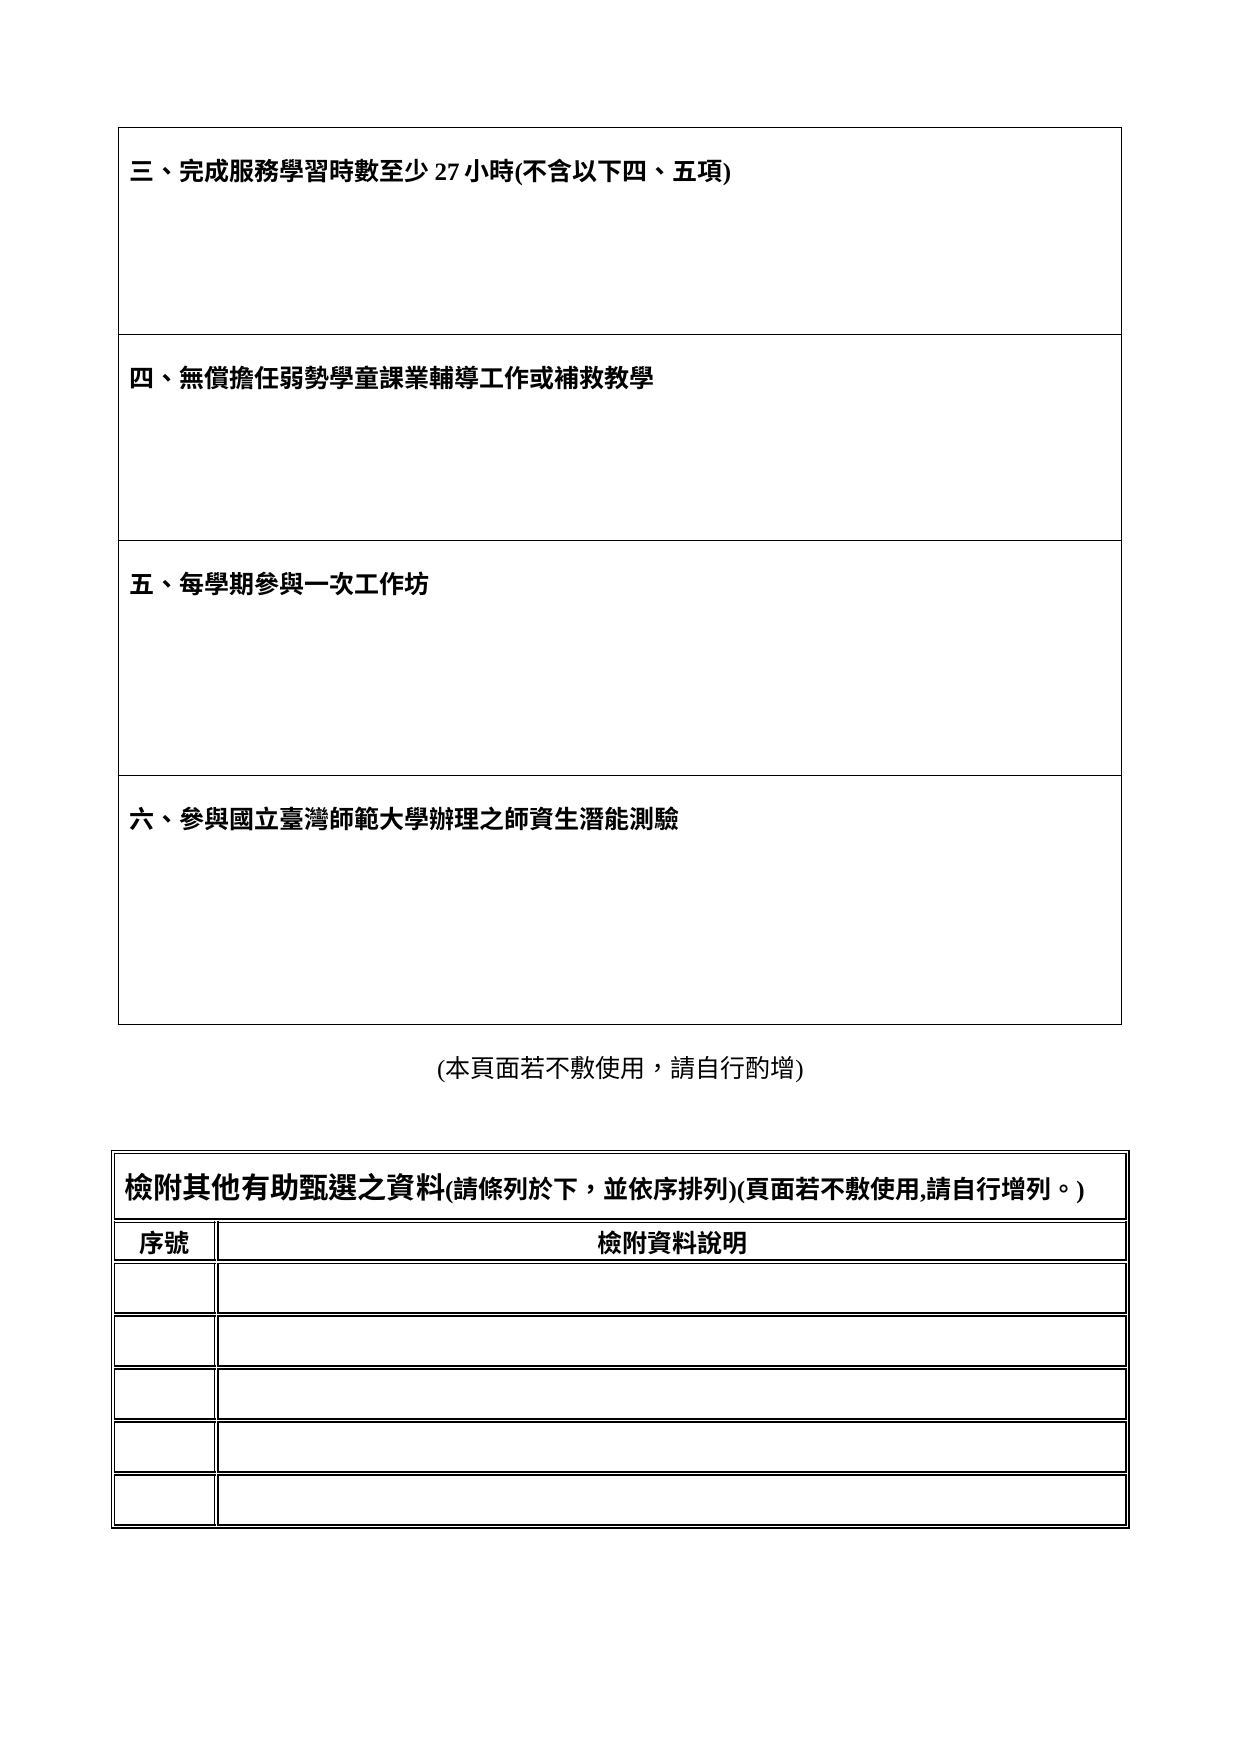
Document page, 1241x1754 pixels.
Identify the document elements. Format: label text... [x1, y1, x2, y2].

table_cell 檢附資料說明 [219, 1223, 1125, 1259]
table_cell [219, 1317, 1125, 1365]
table_header 檢附其他有助甄選之資料(請條列於下，並依序排列)(頁面若不敷使用,請自行增列。) [115, 1154, 1125, 1218]
table_cell [219, 1476, 1125, 1524]
text (本頁面若不敷使用，請自行酌增) [118, 1025, 1122, 1087]
table_cell [115, 1370, 214, 1418]
table_cell 五、每學期參與一次工作坊 [119, 541, 1121, 775]
table_cell 序號 [115, 1223, 214, 1259]
table_cell [115, 1264, 214, 1312]
table_cell 四、無償擔任弱勢學童課業輔導工作或補救教學 [119, 335, 1121, 540]
table_cell 三、完成服務學習時數至少27小時(不含以下四、五項) [119, 128, 1121, 334]
table_cell [115, 1317, 214, 1365]
table_cell [219, 1370, 1125, 1418]
table_cell 六、參與國立臺灣師範大學辦理之師資生潛能測驗 [119, 776, 1121, 1023]
table_cell [115, 1423, 214, 1471]
table_cell [115, 1476, 214, 1524]
table_cell [219, 1423, 1125, 1471]
table_cell [219, 1264, 1125, 1312]
